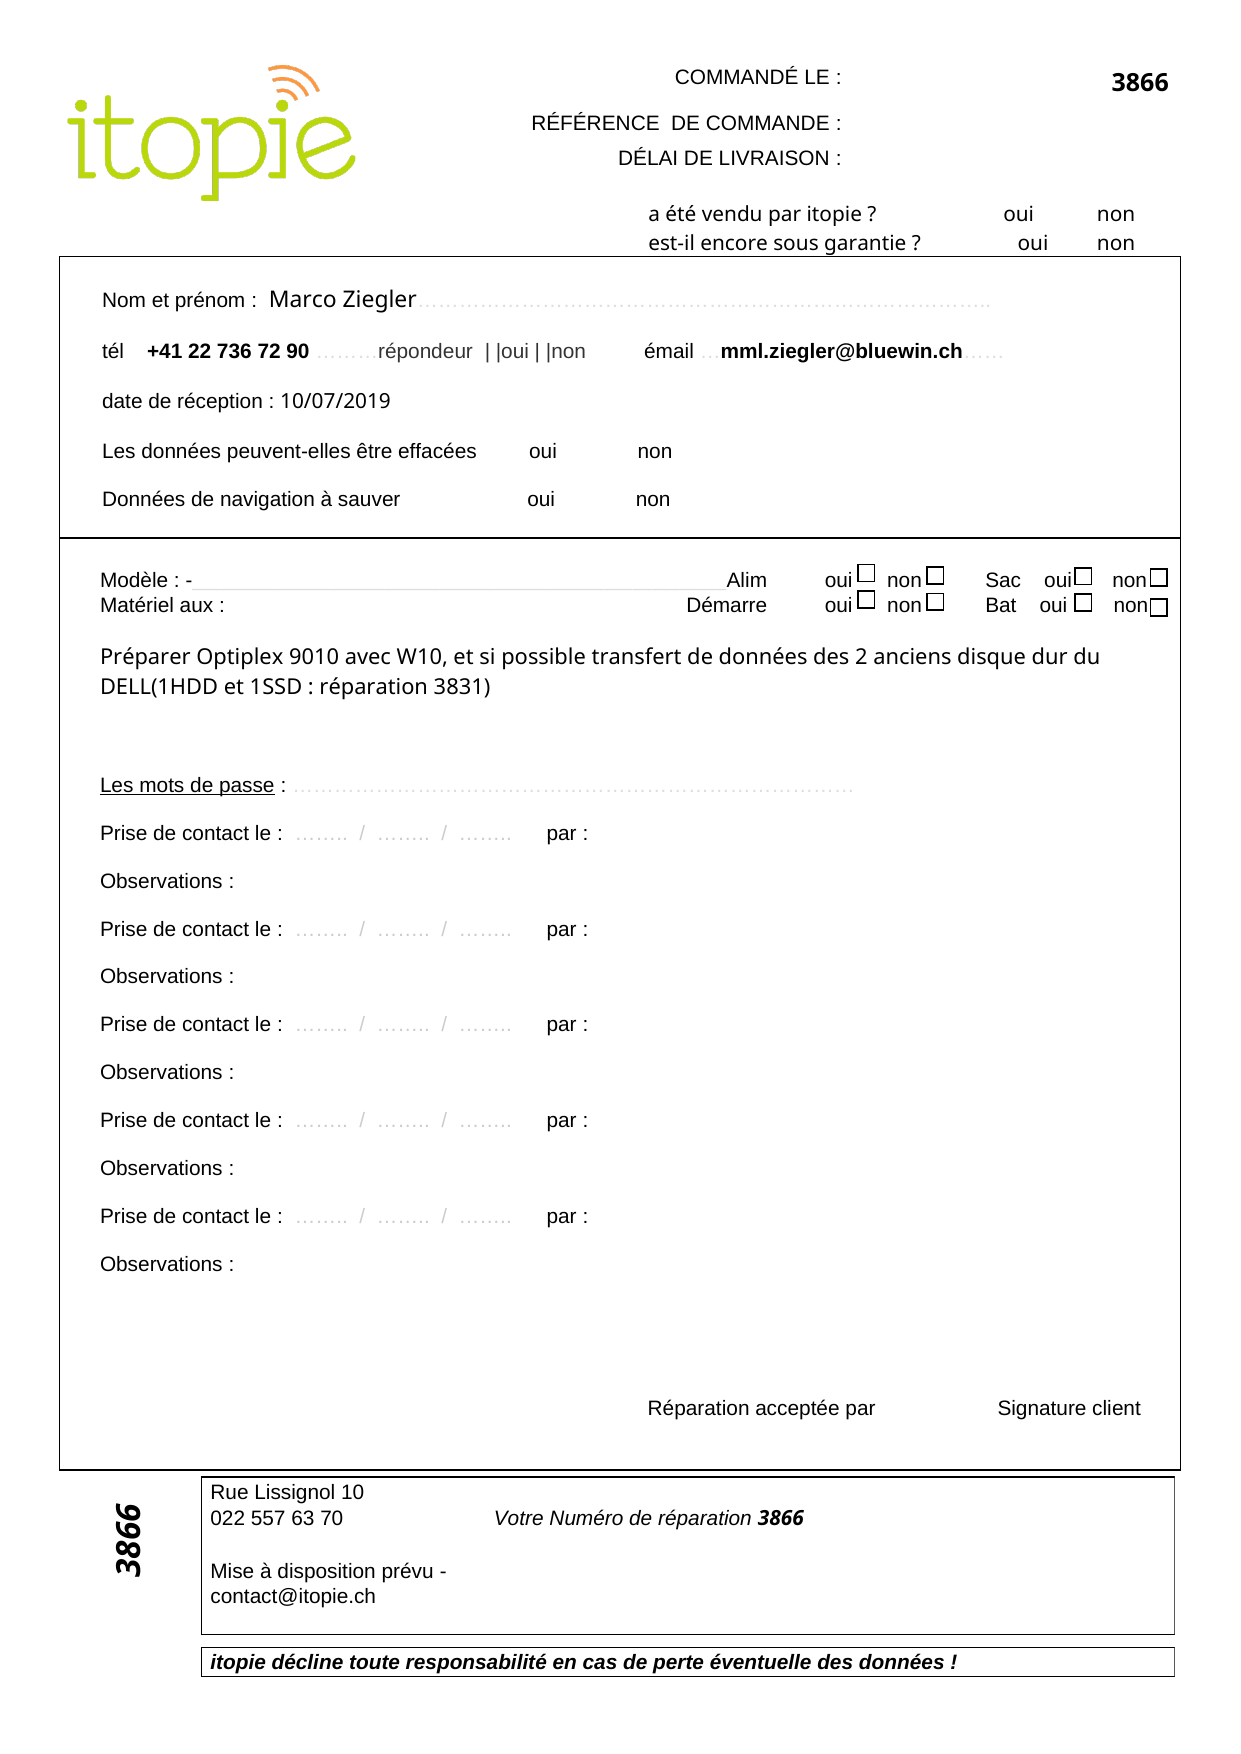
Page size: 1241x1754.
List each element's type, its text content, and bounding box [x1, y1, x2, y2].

table_cell itopie décline toute responsabilité en cas de perte éventuelle des données ! [195, 1641, 1180, 1683]
text Réparation acceptée par Signature client [60, 1392, 1180, 1419]
text Prise de contact le : …….. / …….. / …….. par : [60, 817, 1180, 844]
table_cell [847, 105, 1180, 140]
table_cell [847, 140, 1180, 175]
text Prise de contact le : …….. / …….. / …….. par : [60, 1009, 1180, 1036]
text Observations : [60, 1249, 1180, 1276]
text Prise de contact le : …….. / …….. / …….. par : [60, 1201, 1180, 1228]
text Observations : [60, 1057, 1180, 1084]
text date de réception : 10/07/2019 [60, 383, 1180, 415]
text Données de navigation à sauver oui non [60, 484, 1180, 511]
text Préparer Optiplex 9010 avec W10, et si possible transfert de données des 2 anciens disque dur du DELL(1HDD et 1SSD : réparation 3831) [60, 638, 1180, 701]
text Observations : [60, 865, 1180, 892]
text Modèle : - Alim oui non Sac oui non [948, 562, 1180, 590]
text Nom et prénom : Marco Ziegler……………………………………………………………………….. [60, 280, 1180, 314]
text Modèle : - Alim oui non Sac oui non [60, 562, 856, 590]
table_header 3866 [59, 1471, 195, 1683]
text Prise de contact le : …….. / …….. / …….. par : [60, 1105, 1180, 1132]
table_cell RÉFÉRENCE DE COMMANDE : [490, 105, 847, 140]
text est-il encore sous garantie ? oui non [59, 228, 1181, 256]
text a été vendu par itopie ? oui non [59, 199, 1181, 228]
text tél +41 22 736 72 90 ………répondeur | |oui | |non émail …mml.ziegler@bluewin.ch…… [60, 335, 1180, 362]
table_cell DÉLAI DE LIVRAISON : [490, 140, 847, 175]
table_header COMMANDÉ LE : [490, 59, 847, 104]
text Les données peuvent-elles être effacées oui non [60, 436, 1180, 463]
picture [67, 65, 356, 201]
table_header 3866 [847, 59, 1180, 104]
text Observations : [60, 1153, 1180, 1180]
text Matériel aux : Démarre oui non Bat oui non [60, 590, 1180, 617]
table_header Rue Lissignol 10 022 557 63 70 Votre Numéro de réparation 3866 Mise à disposition prévu - contact@itopie.ch [195, 1471, 1180, 1641]
text Modèle : - Alim oui non Sac oui non [879, 562, 925, 590]
text Prise de contact le : …….. / …….. / …….. par : [60, 913, 1180, 940]
text Les mots de passe : ……………………………………………………………………… [60, 769, 1180, 797]
text Observations : [60, 961, 1180, 988]
